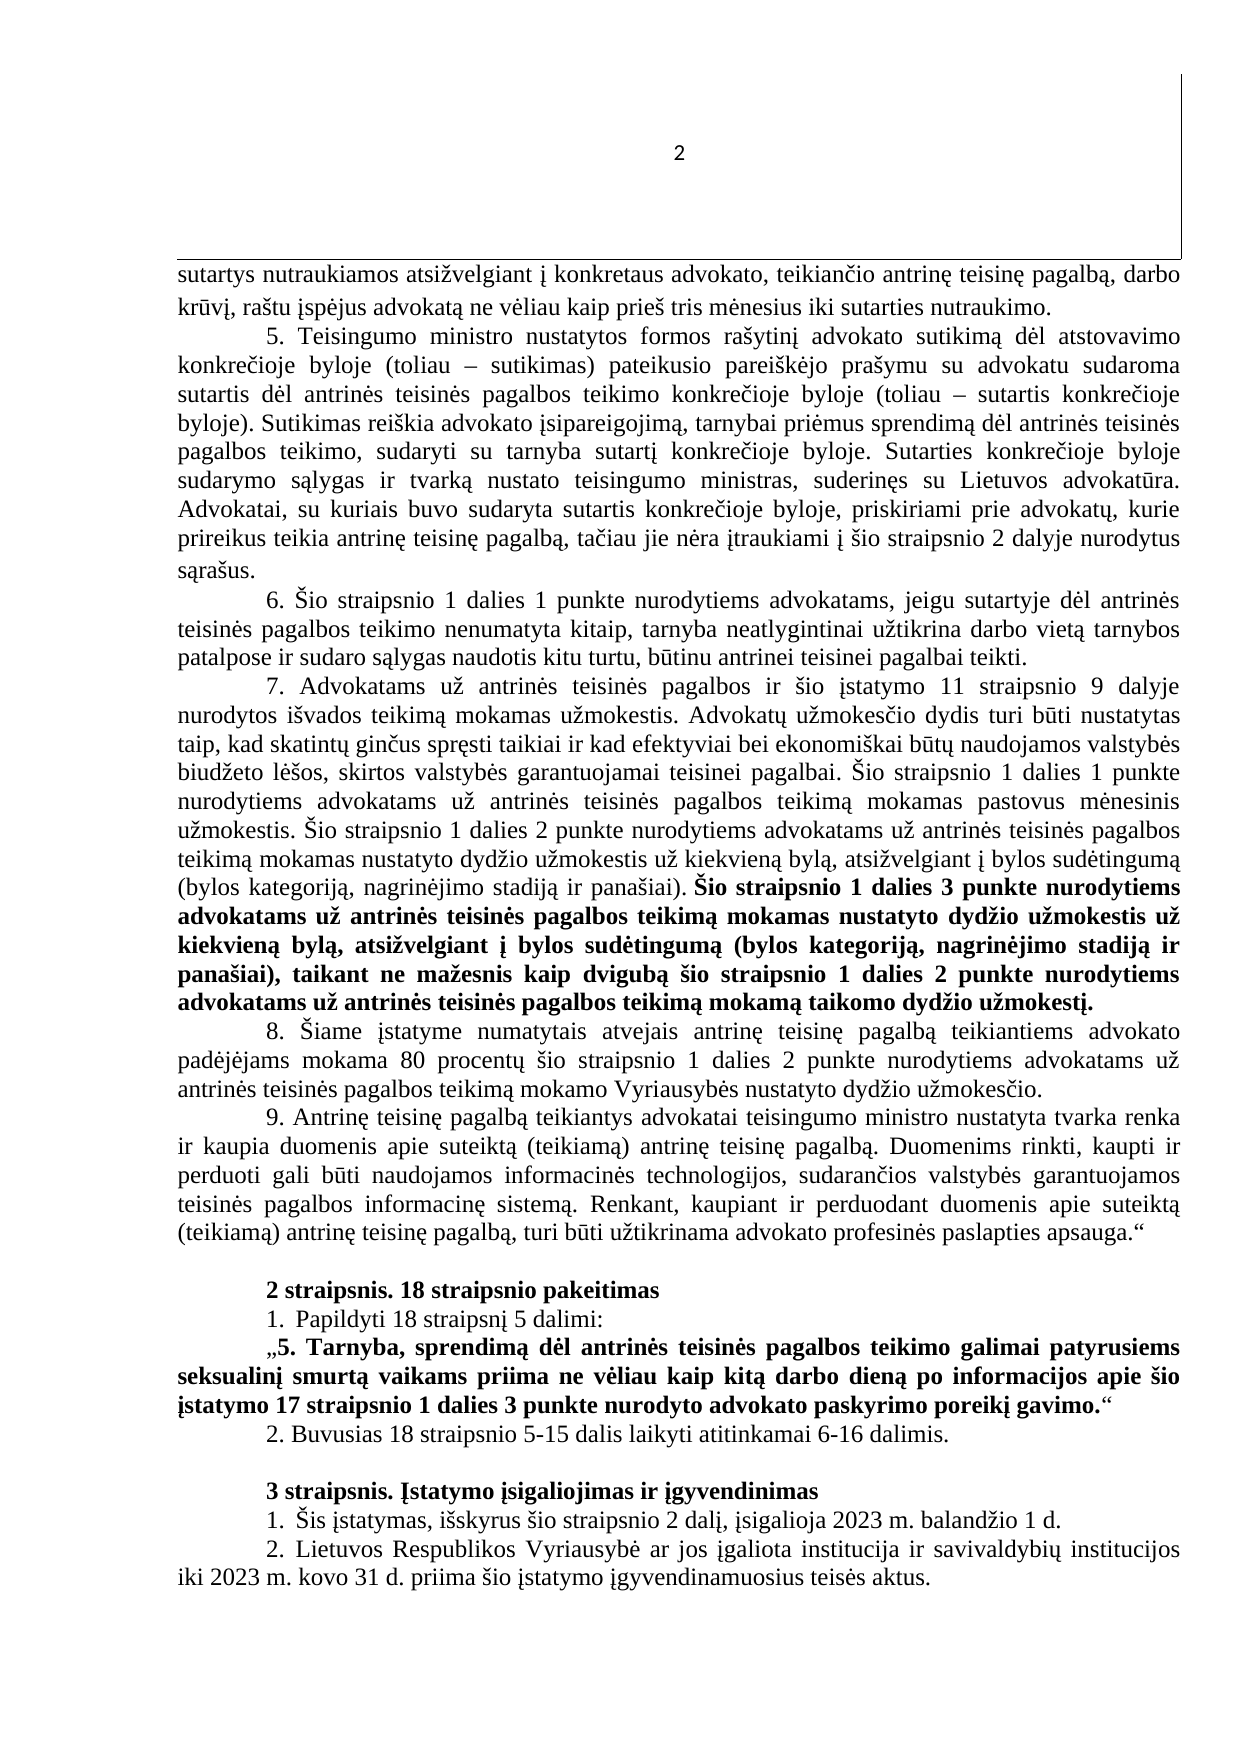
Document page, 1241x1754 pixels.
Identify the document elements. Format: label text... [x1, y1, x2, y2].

text 7. Advokatams už antrinės teisinės pagalbos ir šio įstatymo 11 straipsnio 9 dalyje nurodytos išvados teikimą mokamas užmokestis. Advokatų užmokesčio dydis turi būti nustatytas taip, kad skatintų ginčus spręsti taikiai ir kad efektyviai bei ekonomiškai būtų naudojamos valstybės biudžeto lėšos, skirtos valstybės garantuojamai teisinei pagalbai. Šio straipsnio 1 dalies 1 punkte nurodytiems advokatams už antrinės teisinės pagalbos teikimą mokamas pastovus mėnesinis užmokestis. Šio straipsnio 1 dalies 2 punkte nurodytiems advokatams už antrinės teisinės pagalbos teikimą mokamas nustatyto dydžio užmokestis už kiekvieną bylą, atsižvelgiant į bylos sudėtingumą (bylos kategoriją, nagrinėjimo stadiją ir panašiai). Šio straipsnio 1 dalies 3 punkte nurodytiems advokatams už antrinės teisinės pagalbos teikimą mokamas nustatyto dydžio užmokestis už kiekvieną bylą, atsižvelgiant į bylos sudėtingumą (bylos kategoriją, nagrinėjimo stadiją ir panašiai), taikant ne mažesnis kaip dvigubą šio straipsnio 1 dalies 2 punkte nurodytiems advokatams už antrinės teisinės pagalbos teikimą mokamą taikomo dydžio užmokestį. [177, 671, 1181, 1016]
text 9. Antrinę teisinę pagalbą teikiantys advokatai teisingumo ministro nustatyta tvarka renka ir kaupia duomenis apie suteiktą (teikiamą) antrinę teisinę pagalbą. Duomenims rinkti, kaupti ir perduoti gali būti naudojamos informacinės technologijos, sudarančios valstybės garantuojamos teisinės pagalbos informacinę sistemą. Renkant, kaupiant ir perduodant duomenis apie suteiktą (teikiamą) antrinę teisinę pagalbą, turi būti užtikrinama advokato profesinės paslapties apsauga.“ [177, 1102, 1181, 1246]
text 1. Šis įstatymas, išskyrus šio straipsnio 2 dalį, įsigalioja 2023 m. balandžio 1 d. [177, 1505, 1181, 1534]
text sutartys nutraukiamos atsižvelgiant į konkretaus advokato, teikiančio antrinę teisinę pagalbą, darbo krūvį, raštu įspėjus advokatą ne vėliau kaip prieš tris mėnesius iki sutarties nutraukimo. [177, 259, 1181, 321]
text 2 straipsnis. 18 straipsnio pakeitimas [177, 1275, 1181, 1304]
text „5. Tarnyba, sprendimą dėl antrinės teisinės pagalbos teikimo galimai patyrusiems seksualinį smurtą vaikams priima ne vėliau kaip kitą darbo dieną po informacijos apie šio įstatymo 17 straipsnio 1 dalies 3 punkte nurodyto advokato paskyrimo poreikį gavimo.“ [177, 1332, 1181, 1419]
text 2. Lietuvos Respublikos Vyriausybė ar jos įgaliota institucija ir savivaldybių institucijos iki 2023 m. kovo 31 d. priima šio įstatymo įgyvendinamuosius teisės aktus. [177, 1534, 1181, 1591]
list Papildyti 18 straipsnį 5 dalimi: [177, 1304, 1181, 1332]
text 5. Teisingumo ministro nustatytos formos rašytinį advokato sutikimą dėl atstovavimo konkrečioje byloje (toliau – sutikimas) pateikusio pareiškėjo prašymu su advokatu sudaroma sutartis dėl antrinės teisinės pagalbos teikimo konkrečioje byloje (toliau – sutartis konkrečioje byloje). Sutikimas reiškia advokato įsipareigojimą, tarnybai priėmus sprendimą dėl antrinės teisinės pagalbos teikimo, sudaryti su tarnyba sutartį konkrečioje byloje. Sutarties konkrečioje byloje sudarymo sąlygas ir tvarką nustato teisingumo ministras, suderinęs su Lietuvos advokatūra. Advokatai, su kuriais buvo sudaryta sutartis konkrečioje byloje, priskiriami prie advokatų, kurie prireikus teikia antrinę teisinę pagalbą, tačiau jie nėra įtraukiami į šio straipsnio 2 dalyje nurodytus sąrašus. [177, 321, 1181, 585]
text 2. Buvusias 18 straipsnio 5-15 dalis laikyti atitinkamai 6-16 dalimis. [177, 1419, 1181, 1447]
text 6. Šio straipsnio 1 dalies 1 punkte nurodytiems advokatams, jeigu sutartyje dėl antrinės teisinės pagalbos teikimo nenumatyta kitaip, tarnyba neatlygintinai užtikrina darbo vietą tarnybos patalpose ir sudaro sąlygas naudotis kitu turtu, būtinu antrinei teisinei pagalbai teikti. [177, 585, 1181, 671]
text 3 straipsnis. Įstatymo įsigaliojimas ir įgyvendinimas [177, 1476, 1181, 1505]
text 8. Šiame įstatyme numatytais atvejais antrinę teisinę pagalbą teikiantiems advokato padėjėjams mokama 80 procentų šio straipsnio 1 dalies 2 punkte nurodytiems advokatams už antrinės teisinės pagalbos teikimą mokamo Vyriausybės nustatyto dydžio užmokesčio. [177, 1016, 1181, 1102]
